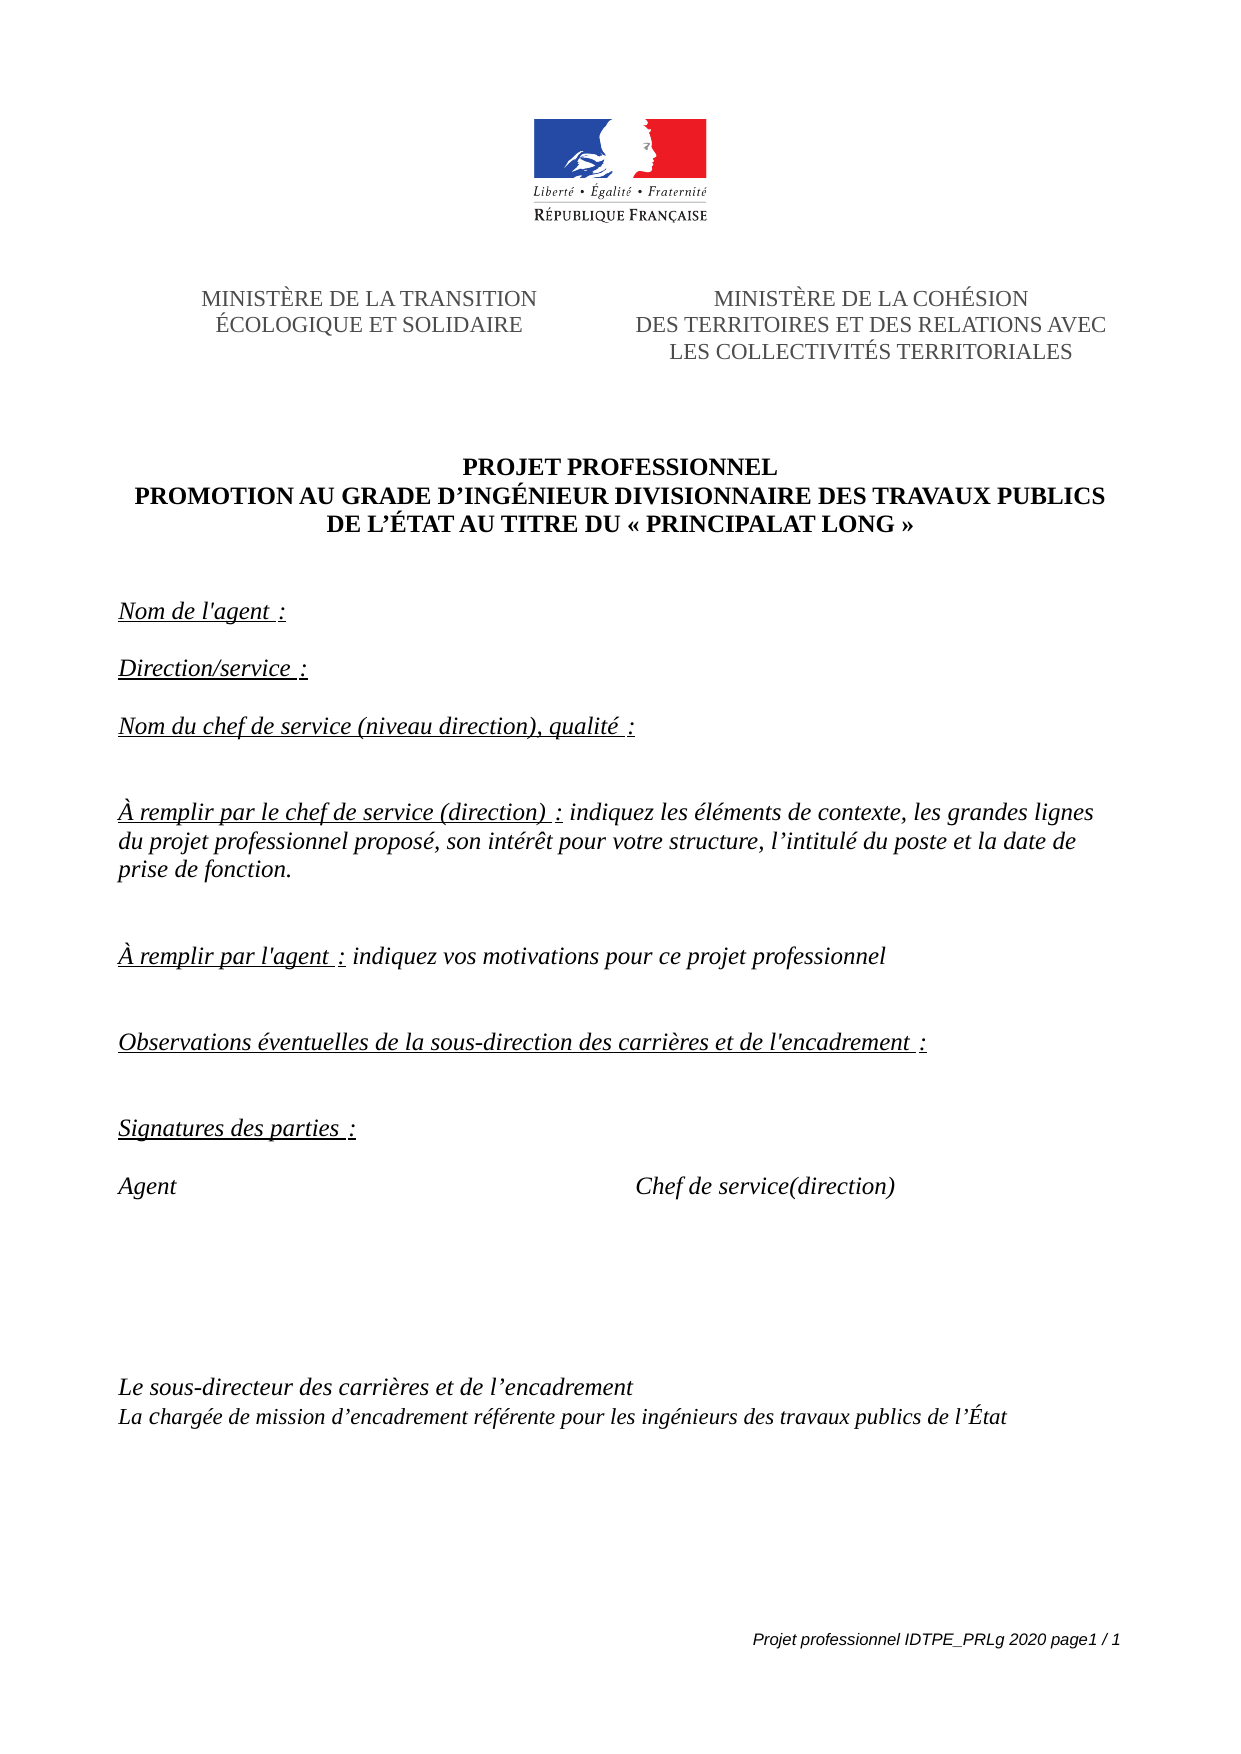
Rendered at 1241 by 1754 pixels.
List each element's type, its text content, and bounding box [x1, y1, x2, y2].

picture [533, 119, 707, 223]
text Direction/service : [118, 653, 1122, 682]
text Observations éventuelles de la sous-direction des carrières et de l'encadrement : [118, 1027, 1122, 1056]
text À remplir par le chef de service (direction) : indiquez les éléments de contexte, les grandes lignes du projet professionnel proposé, son intérêt pour votre structure, l’intitulé du poste et la date de prise de fonction. [118, 797, 1122, 883]
table_header MINISTÈRE DE LA TRANSITION ÉCOLOGIQUE ET SOLIDAIRE [118, 253, 620, 396]
table_header MINISTÈRE DE LA COHÉSION DES TERRITOIRES ET DES RELATIONS AVEC LES COLLECTIVITÉS TERRITORIALES [620, 253, 1122, 396]
text Agent Chef de service(direction) [118, 1171, 1122, 1199]
text Le sous-directeur des carrières et de l’encadrement [118, 1372, 1122, 1401]
text PROJET PROFESSIONNEL [118, 452, 1122, 481]
text La chargée de mission d’encadrement référente pour les ingénieurs des travaux publics de l’État [118, 1401, 1122, 1429]
text Nom de l'agent : [118, 596, 1122, 624]
text Signatures des parties : [118, 1113, 1122, 1142]
text À remplir par l'agent : indiquez vos motivations pour ce projet professionnel [118, 941, 1122, 969]
text Nom du chef de service (niveau direction), qualité : [118, 711, 1122, 739]
text PROMOTION AU GRADE D’INGÉNIEUR DIVISIONNAIRE DES TRAVAUX PUBLICS DE L’ÉTAT AU TITRE DU « PRINCIPALAT LONG » [118, 481, 1122, 538]
